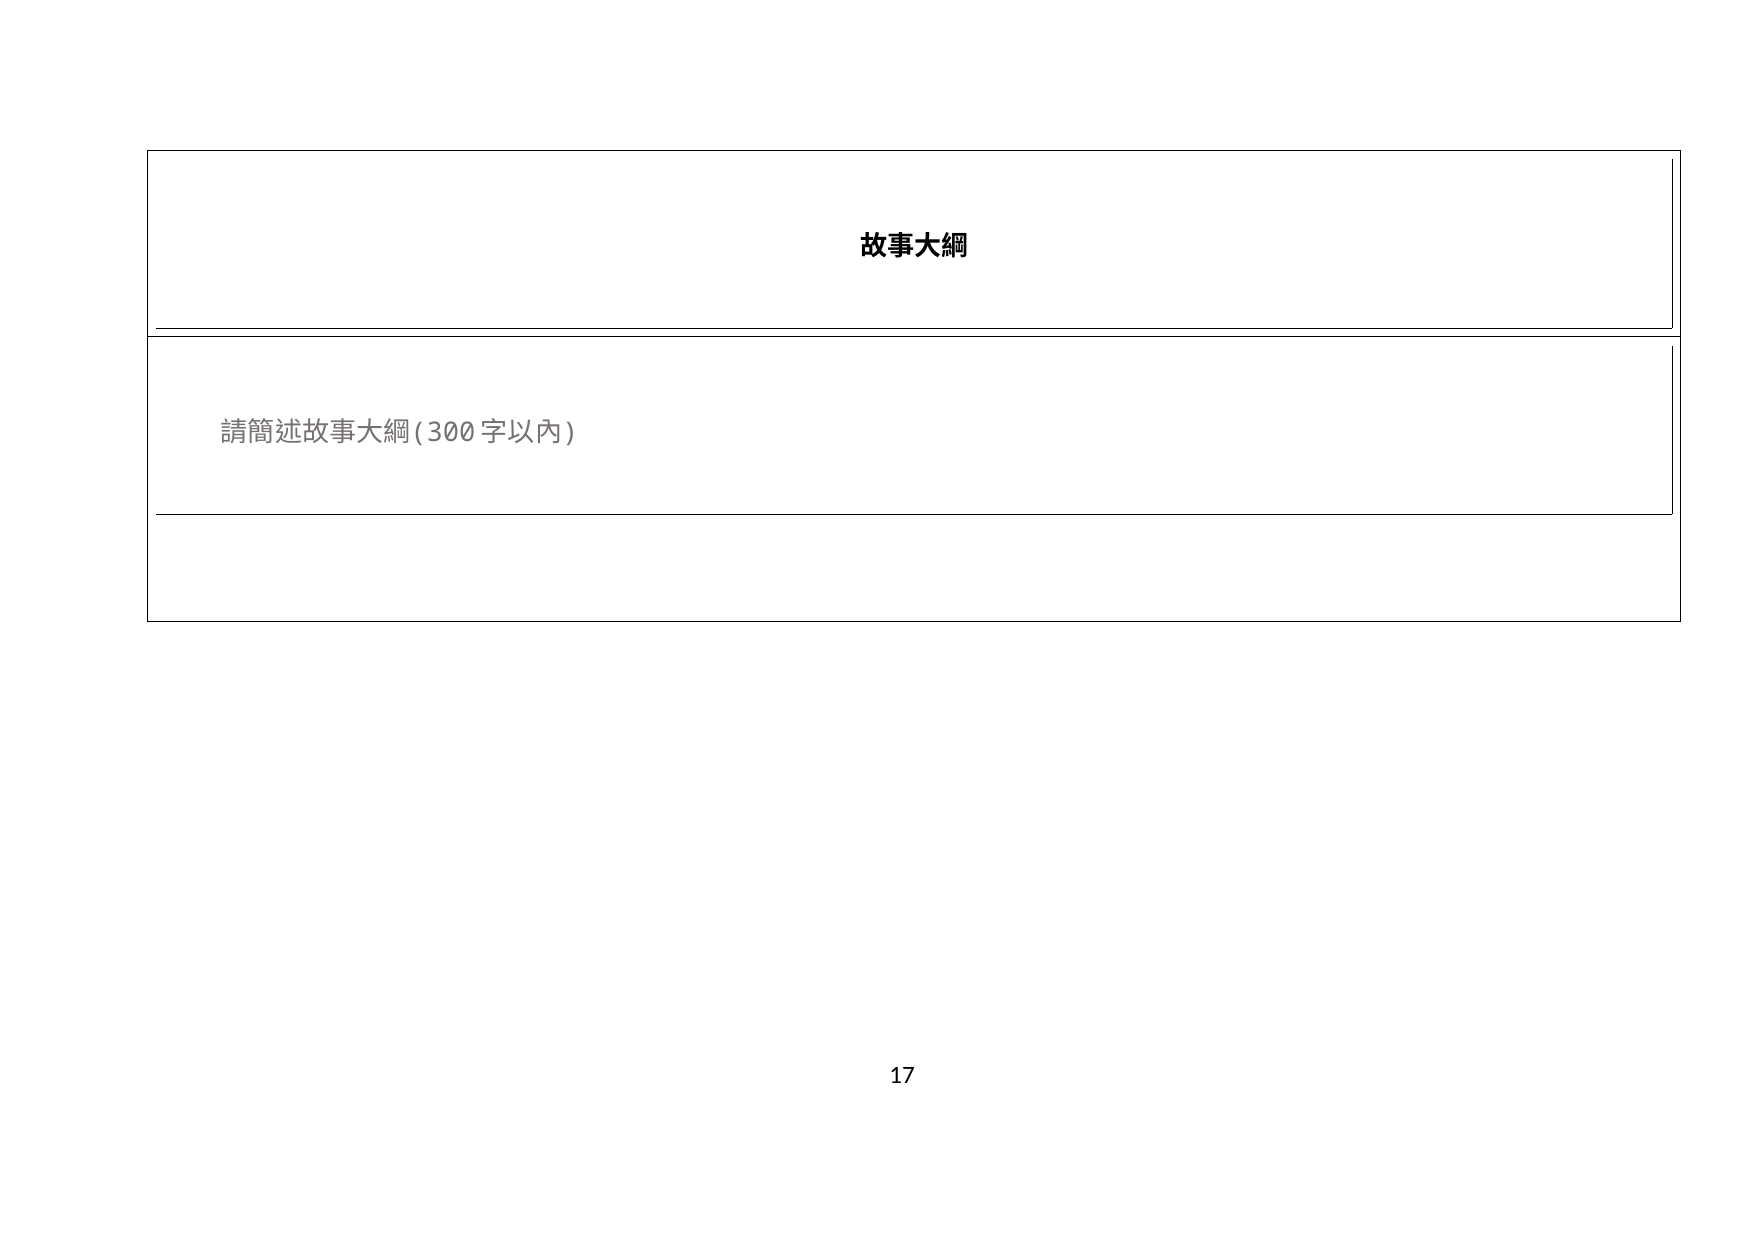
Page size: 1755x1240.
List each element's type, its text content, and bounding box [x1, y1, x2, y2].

table_cell 請簡述故事大綱(300字以內) [148, 337, 1680, 621]
table_cell 故事大綱 [148, 151, 1680, 336]
